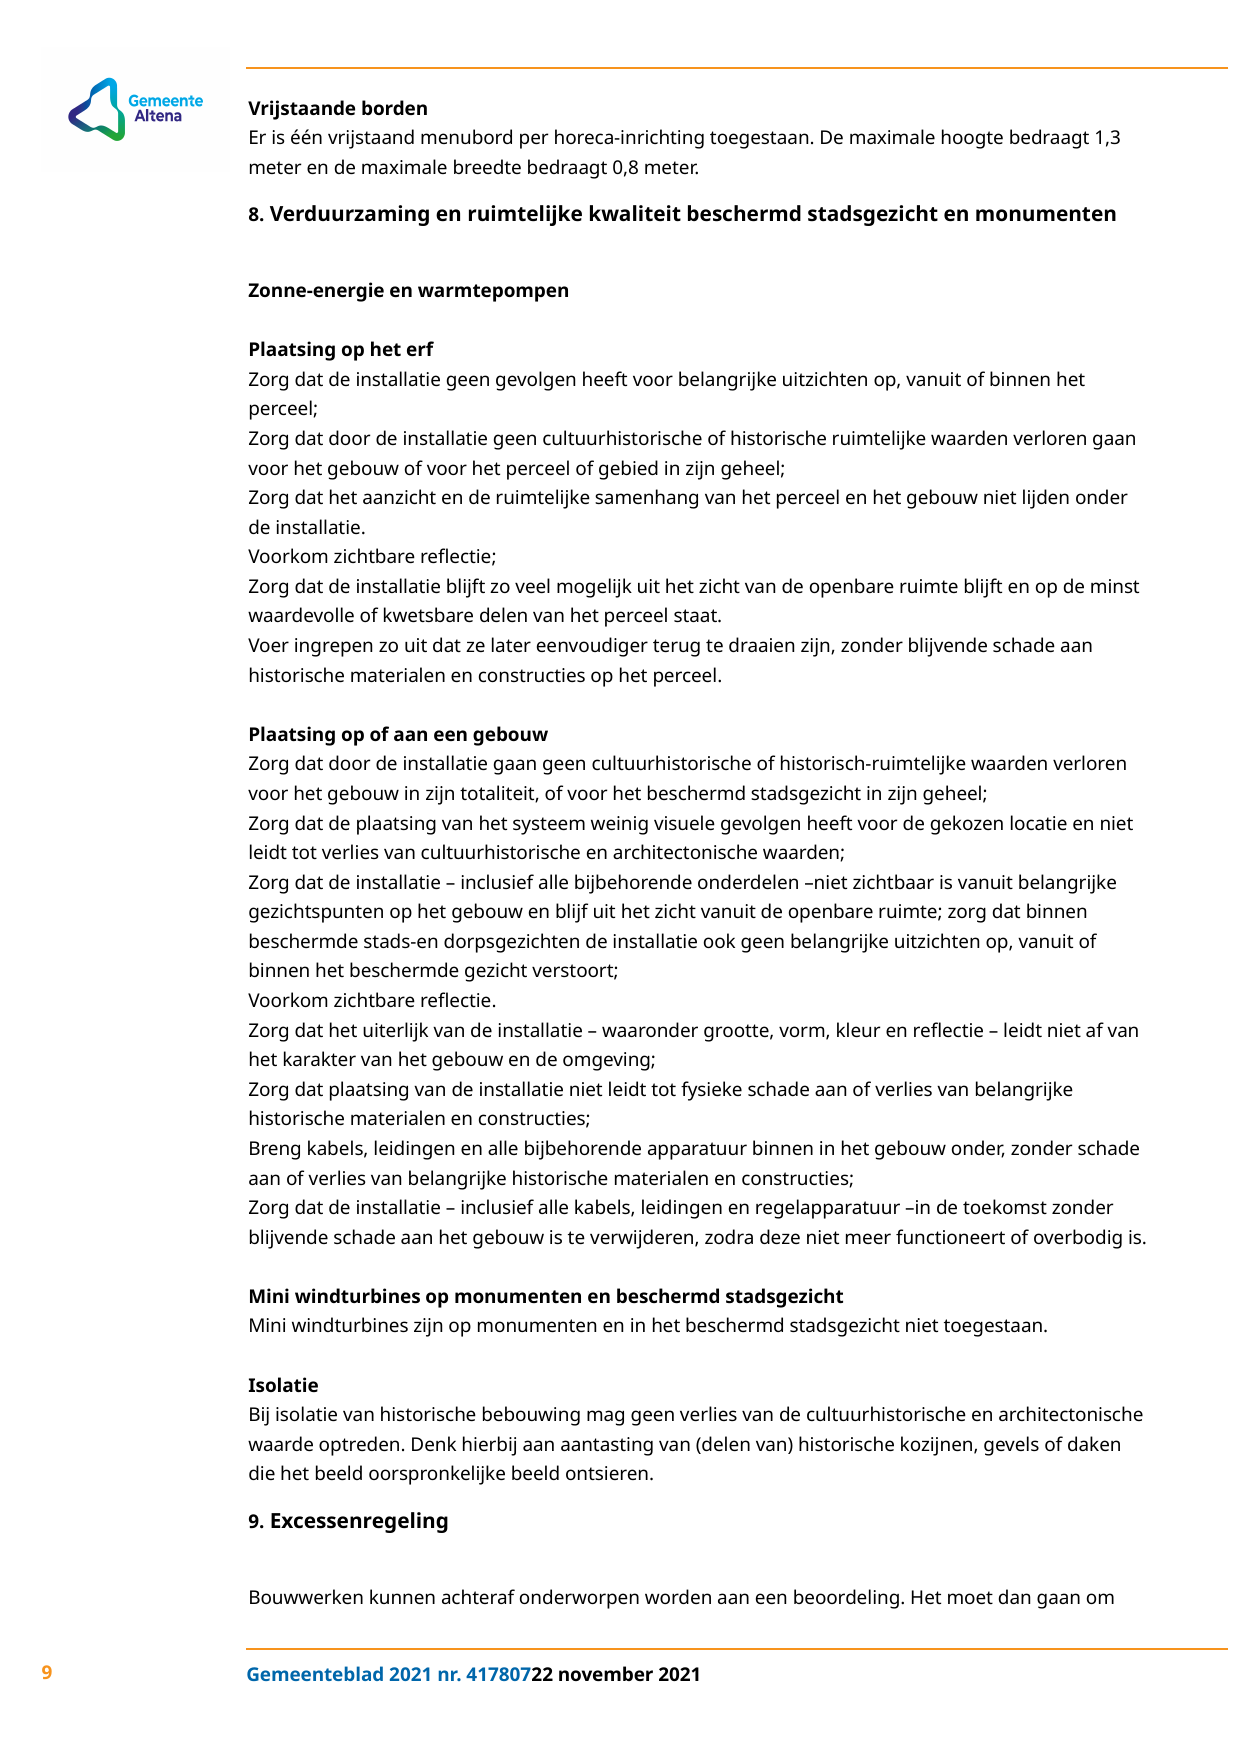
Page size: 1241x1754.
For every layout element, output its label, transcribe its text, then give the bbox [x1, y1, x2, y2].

text Zorg dat de installatie blijft zo veel mogelijk uit het zicht van de openbare ruimte blijft en op de minst waardevolle of kwetsbare delen van het perceel staat. [248, 573, 1152, 628]
text Zorg dat de installatie geen gevolgen heeft voor belangrijke uitzichten op, vanuit of binnen het perceel; [248, 366, 1152, 421]
text Zorg dat de installatie – inclusief alle kabels, leidingen en regelapparatuur –in de toekomst zonder blijvende schade aan het gebouw is te verwijderen, zodra deze niet meer functioneert of overbodig is. [248, 1194, 1152, 1250]
text Zonne-energie en warmtepompen [248, 277, 1152, 303]
text 8. Verduurzaming en ruimtelijke kwaliteit beschermd stadsgezicht en monumenten [248, 199, 1152, 228]
text Breng kabels, leidingen en alle bijbehorende apparatuur binnen in het gebouw onder, zonder schade aan of verlies van belangrijke historische materialen en constructies; [248, 1135, 1152, 1191]
text 9. Excessenregeling [248, 1506, 1152, 1535]
text Bouwwerken kunnen achteraf onderworpen worden aan een beoordeling. Het moet dan gaan om [248, 1584, 1152, 1610]
text Voorkom zichtbare reflectie. [248, 987, 1152, 1013]
text Voorkom zichtbare reflectie; [248, 543, 1152, 569]
text Vrijstaande borden [248, 95, 1152, 121]
text Zorg dat door de installatie geen cultuurhistorische of historische ruimtelijke waarden verloren gaan voor het gebouw of voor het perceel of gebied in zijn geheel; [248, 425, 1152, 481]
text Zorg dat het uiterlijk van de installatie – waaronder grootte, vorm, kleur en reflectie – leidt niet af van het karakter van het gebouw en de omgeving; [248, 1017, 1152, 1072]
text Isolatie [248, 1372, 1152, 1398]
text Mini windturbines op monumenten en beschermd stadsgezicht [248, 1283, 1152, 1309]
text Bij isolatie van historische bebouwing mag geen verlies van de cultuurhistorische en architectonische waarde optreden. Denk hierbij aan aantasting van (delen van) historische kozijnen, gevels of daken die het beeld oorspronkelijke beeld ontsieren. [248, 1401, 1152, 1486]
text Er is één vrijstaand menubord per horeca-inrichting toegestaan. De maximale hoogte bedraagt 1,3 meter en de maximale breedte bedraagt 0,8 meter. [248, 124, 1152, 180]
text Zorg dat plaatsing van de installatie niet leidt tot fysieke schade aan of verlies van belangrijke historische materialen en constructies; [248, 1076, 1152, 1131]
picture [41, 47, 231, 172]
text Zorg dat de installatie – inclusief alle bijbehorende onderdelen –niet zichtbaar is vanuit belangrijke gezichtspunten op het gebouw en blijf uit het zicht vanuit de openbare ruimte; zorg dat binnen beschermde stads-en dorpsgezichten de installatie ook geen belangrijke uitzichten op, vanuit of binnen het beschermde gezicht verstoort; [248, 869, 1152, 983]
text Zorg dat de plaatsing van het systeem weinig visuele gevolgen heeft voor de gekozen locatie en niet leidt tot verlies van cultuurhistorische en architectonische waarden; [248, 810, 1152, 865]
text Plaatsing op het erf [248, 336, 1152, 362]
text Voer ingrepen zo uit dat ze later eenvoudiger terug te draaien zijn, zonder blijvende schade aan historische materialen en constructies op het perceel. [248, 632, 1152, 688]
text Zorg dat het aanzicht en de ruimtelijke samenhang van het perceel en het gebouw niet lijden onder de installatie. [248, 484, 1152, 540]
text Zorg dat door de installatie gaan geen cultuurhistorische of historisch-ruimtelijke waarden verloren voor het gebouw in zijn totaliteit, of voor het beschermd stadsgezicht in zijn geheel; [248, 751, 1152, 806]
text Mini windturbines zijn op monumenten en in het beschermd stadsgezicht niet toegestaan. [248, 1313, 1152, 1338]
text Plaatsing op of aan een gebouw [248, 721, 1152, 747]
